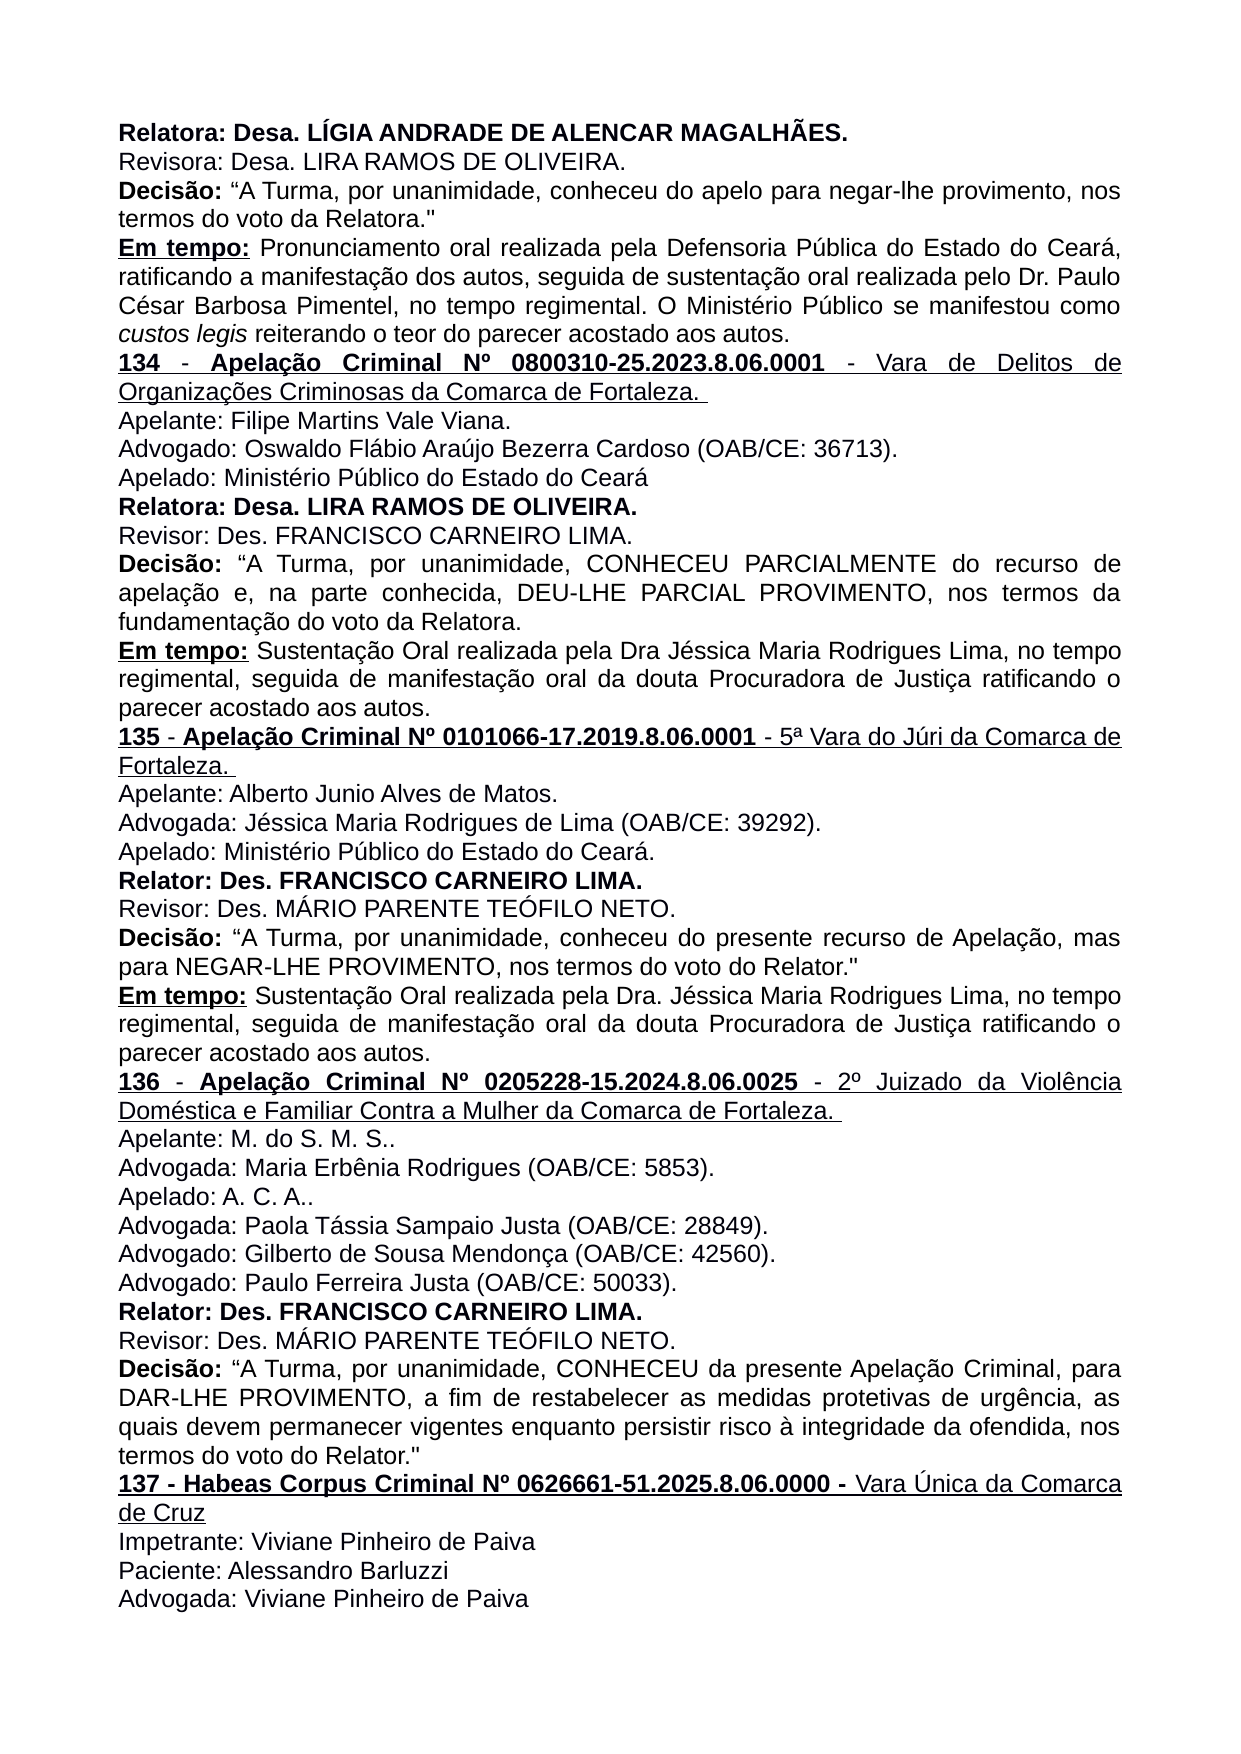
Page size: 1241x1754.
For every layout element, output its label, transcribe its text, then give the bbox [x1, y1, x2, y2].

text Em tempo: Sustentação Oral realizada pela Dra. Jéssica Maria Rodrigues Lima, no tempo regimental, seguida de manifestação oral da douta Procuradora de Justiça ratificando o parecer acostado aos autos. [118, 981, 1122, 1067]
text 137 - Habeas Corpus Criminal Nº 0626661-51.2025.8.06.0000 - Vara Única da Comarca [118, 1469, 1122, 1494]
text Decisão: “A Turma, por unanimidade, CONHECEU da presente Apelação Criminal, para DAR-LHE PROVIMENTO, a fim de restabelecer as medidas protetivas de urgência, as quais devem permanecer vigentes enquanto persistir risco à integridade da ofendida, nos termos do voto do Relator." [118, 1354, 1122, 1469]
text de Cruz [118, 1496, 1122, 1527]
text Advogada: Viviane Pinheiro de Paiva [118, 1584, 1122, 1613]
text Apelante: Alberto Junio Alves de Matos. [118, 779, 1122, 808]
text Revisor: Des. MÁRIO PARENTE TEÓFILO NETO. [118, 1326, 1122, 1354]
text Decisão: “A Turma, por unanimidade, conheceu do presente recurso de Apelação, mas para NEGAR-LHE PROVIMENTO, nos termos do voto do Relator." [118, 923, 1122, 981]
text 136 - Apelação Criminal Nº 0205228-15.2024.8.06.0025 - 2º Juizado da Violência [118, 1067, 1122, 1092]
text Impetrante: Viviane Pinheiro de Paiva [118, 1527, 1122, 1556]
text Apelante: Filipe Martins Vale Viana. [118, 406, 1122, 434]
text Apelado: Ministério Público do Estado do Ceará. [118, 837, 1122, 866]
text 135 - Apelação Criminal Nº 0101066-17.2019.8.06.0001 - 5ª Vara do Júri da Comarca de [118, 722, 1122, 747]
text Relatora: Desa. LIRA RAMOS DE OLIVEIRA. [118, 492, 1122, 521]
text Advogado: Gilberto de Sousa Mendonça (OAB/CE: 42560). [118, 1239, 1122, 1268]
text Advogada: Maria Erbênia Rodrigues (OAB/CE: 5853). [118, 1153, 1122, 1182]
text Em tempo: Pronunciamento oral realizada pela Defensoria Pública do Estado do Ceará, ratificando a manifestação dos autos, seguida de sustentação oral realizada pelo Dr. Paulo César Barbosa Pimentel, no tempo regimental. O Ministério Público se manifestou como custos legis reiterando o teor do parecer acostado aos autos. [118, 233, 1122, 348]
text Doméstica e Familiar Contra a Mulher da Comarca de Fortaleza. [118, 1093, 1122, 1124]
text 134 - Apelação Criminal Nº 0800310-25.2023.8.06.0001 - Vara de Delitos de [118, 348, 1122, 373]
text Paciente: Alessandro Barluzzi [118, 1556, 1122, 1584]
text Relatora: Desa. LÍGIA ANDRADE DE ALENCAR MAGALHÃES. [118, 118, 1122, 147]
text Advogado: Oswaldo Flábio Araújo Bezerra Cardoso (OAB/CE: 36713). [118, 434, 1122, 463]
text Relator: Des. FRANCISCO CARNEIRO LIMA. [118, 1297, 1122, 1326]
text Revisora: Desa. LIRA RAMOS DE OLIVEIRA. [118, 147, 1122, 176]
text Em tempo: Sustentação Oral realizada pela Dra Jéssica Maria Rodrigues Lima, no tempo regimental, seguida de manifestação oral da douta Procuradora de Justiça ratificando o parecer acostado aos autos. [118, 636, 1122, 722]
text Apelado: Ministério Público do Estado do Ceará [118, 463, 1122, 492]
text Apelado: A. C. A.. [118, 1182, 1122, 1211]
text Fortaleza. [118, 748, 1122, 779]
text Revisor: Des. MÁRIO PARENTE TEÓFILO NETO. [118, 894, 1122, 923]
text Decisão: “A Turma, por unanimidade, conheceu do apelo para negar-lhe provimento, nos termos do voto da Relatora." [118, 176, 1122, 233]
text Relator: Des. FRANCISCO CARNEIRO LIMA. [118, 866, 1122, 894]
text Advogada: Paola Tássia Sampaio Justa (OAB/CE: 28849). [118, 1211, 1122, 1239]
text Decisão: “A Turma, por unanimidade, CONHECEU PARCIALMENTE do recurso de apelação e, na parte conhecida, DEU-LHE PARCIAL PROVIMENTO, nos termos da fundamentação do voto da Relatora. [118, 549, 1122, 636]
text Advogado: Paulo Ferreira Justa (OAB/CE: 50033). [118, 1268, 1122, 1297]
text Advogada: Jéssica Maria Rodrigues de Lima (OAB/CE: 39292). [118, 808, 1122, 837]
text Revisor: Des. FRANCISCO CARNEIRO LIMA. [118, 521, 1122, 549]
text Apelante: M. do S. M. S.. [118, 1124, 1122, 1153]
text Organizações Criminosas da Comarca de Fortaleza. [118, 374, 1122, 406]
